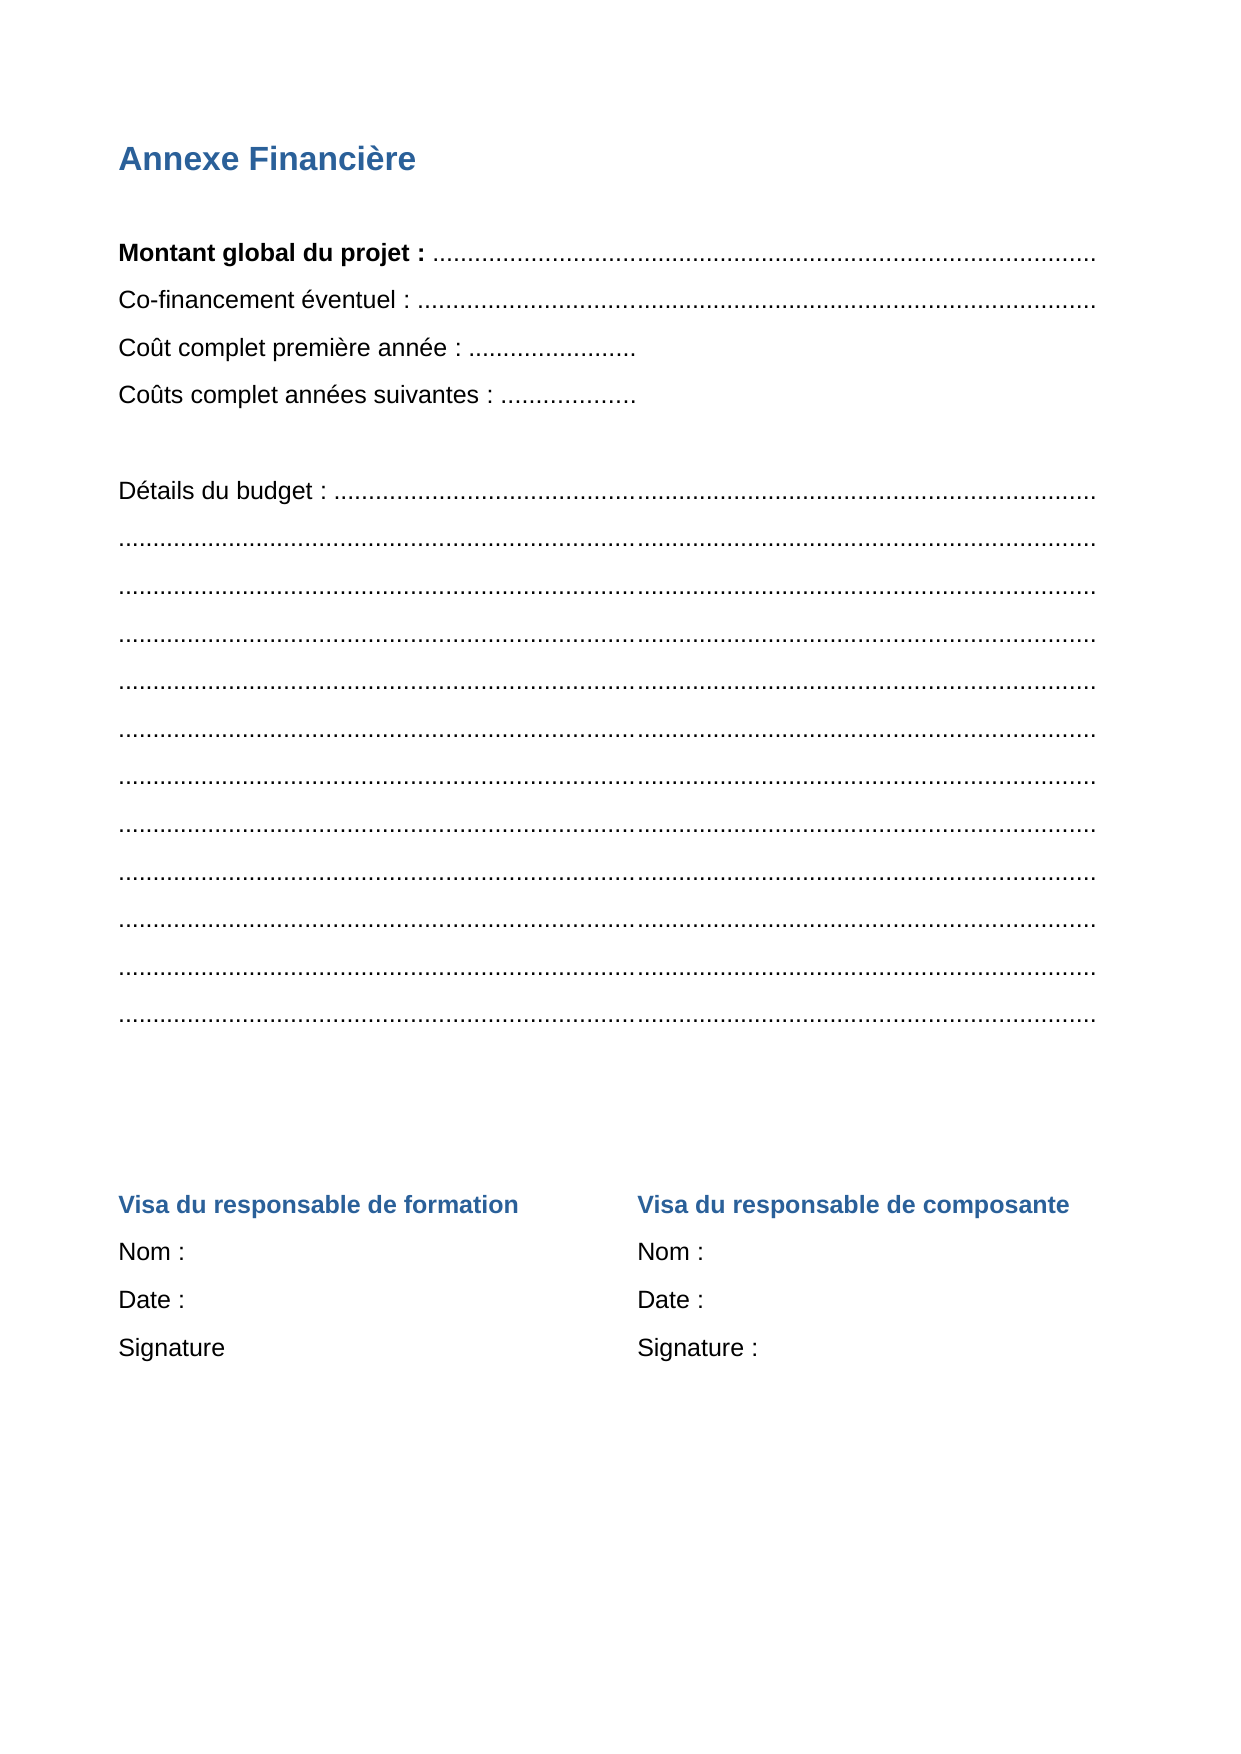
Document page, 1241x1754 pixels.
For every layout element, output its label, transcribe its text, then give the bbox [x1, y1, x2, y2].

text Coûts complet années suivantes : [118, 381, 1122, 409]
text Montant global du projet : [118, 238, 1122, 266]
text Co-financement éventuel : [118, 285, 1122, 314]
text Coût complet première année : [118, 333, 1122, 362]
text Date : Date : [118, 1285, 1122, 1314]
text Détails du budget : [118, 476, 1122, 504]
text Signature Signature : [118, 1333, 1122, 1361]
text Visa du responsable de formation Visa du responsable de composante [118, 1190, 1122, 1218]
subtitle Annexe Financière [118, 139, 1122, 178]
text Nom : Nom : [118, 1237, 1122, 1266]
